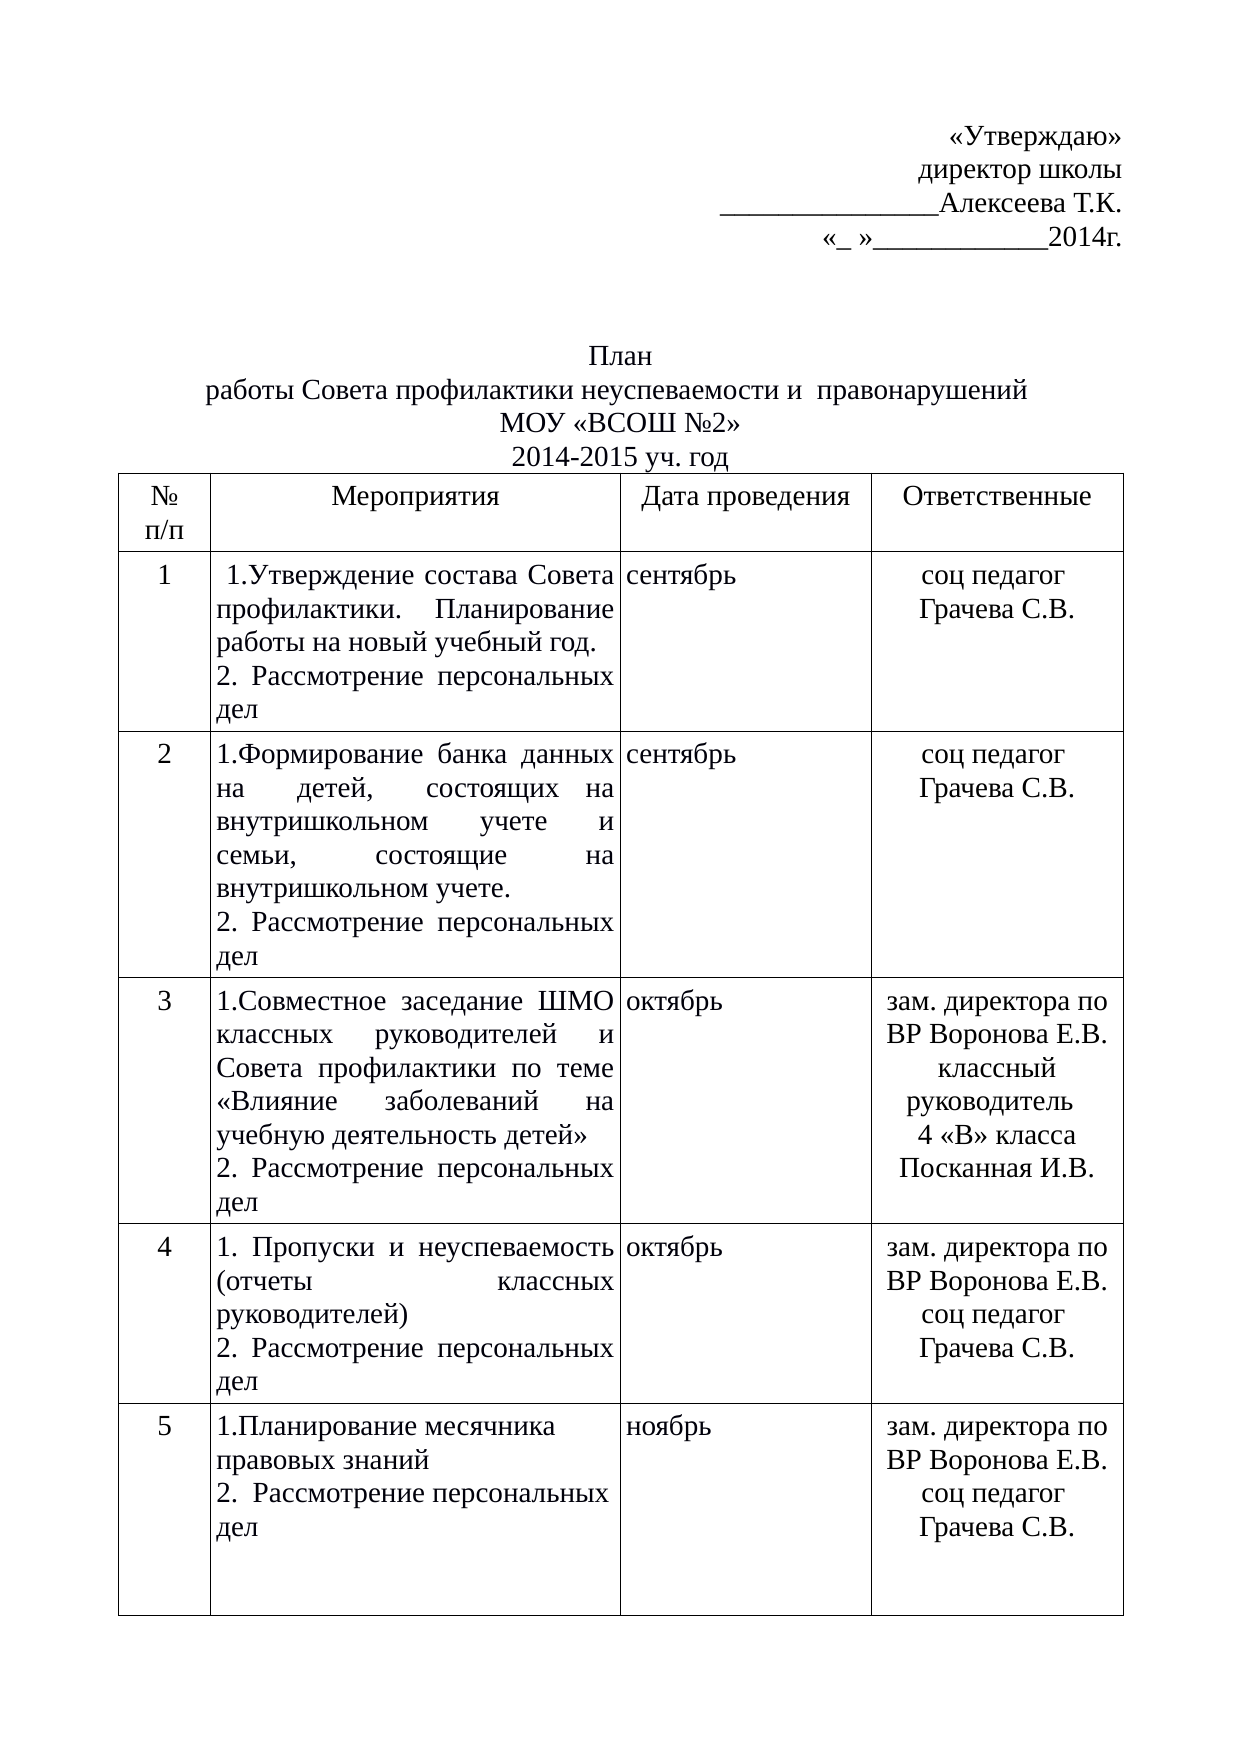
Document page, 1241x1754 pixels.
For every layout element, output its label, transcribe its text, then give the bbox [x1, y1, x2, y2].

table_header Дата проведения [621, 474, 871, 551]
table_cell зам. директора по ВР Воронова Е.В. соц педагог Грачева С.В. [872, 1224, 1123, 1403]
table_cell 3 [119, 978, 210, 1223]
text 2014-2015 уч. год [118, 439, 1122, 473]
table_cell соц педагог Грачева С.В. [872, 552, 1123, 731]
text МОУ «ВСОШ №2» [118, 406, 1122, 439]
table_cell ноябрь [621, 1404, 871, 1615]
text «Утверждаю» [118, 118, 1122, 152]
table_cell зам. директора по ВР Воронова Е.В. соц педагог Грачева С.В. [872, 1404, 1123, 1615]
table_header № п/п [119, 474, 210, 551]
table_cell октябрь [621, 978, 871, 1223]
text работы Совета профилактики неуспеваемости и правонарушений [118, 372, 1122, 406]
table_cell 4 [119, 1224, 210, 1403]
text «_ »____________2014г. [118, 219, 1122, 252]
table_cell 1.Совместное заседание ШМО классных руководителей и Совета профилактики по теме «Влияние заболеваний на учебную деятельность детей» 2. Рассмотрение персональных дел [211, 978, 620, 1223]
table_cell 1.Планирование месячника правовых знаний 2. Рассмотрение персональных дел [211, 1404, 620, 1615]
table_cell 1. Пропуски и неуспеваемость (отчеты классных руководителей) 2. Рассмотрение персональных дел [211, 1224, 620, 1403]
table_cell 1 [119, 552, 210, 731]
table_cell 1.Утверждение состава Совета профилактики. Планирование работы на новый учебный год. 2. Рассмотрение персональных дел [211, 552, 620, 731]
table_cell октябрь [621, 1224, 871, 1403]
text _______________Алексеева Т.К. [118, 185, 1122, 219]
table_cell сентябрь [621, 732, 871, 977]
table_cell соц педагог Грачева С.В. [872, 732, 1123, 977]
table_cell 5 [119, 1404, 210, 1615]
table_header Ответственные [872, 474, 1123, 551]
table_cell зам. директора по ВР Воронова Е.В. классный руководитель 4 «В» класса Посканная И.В. [872, 978, 1123, 1223]
table_cell 2 [119, 732, 210, 977]
table_cell сентябрь [621, 552, 871, 731]
table_header Мероприятия [211, 474, 620, 551]
text директор школы [118, 152, 1122, 185]
table_cell 1.Формирование банка данных на детей, состоящих на внутришкольном учете и семьи, состоящие на внутришкольном учете. 2. Рассмотрение персональных дел [211, 732, 620, 977]
text План [118, 338, 1122, 372]
